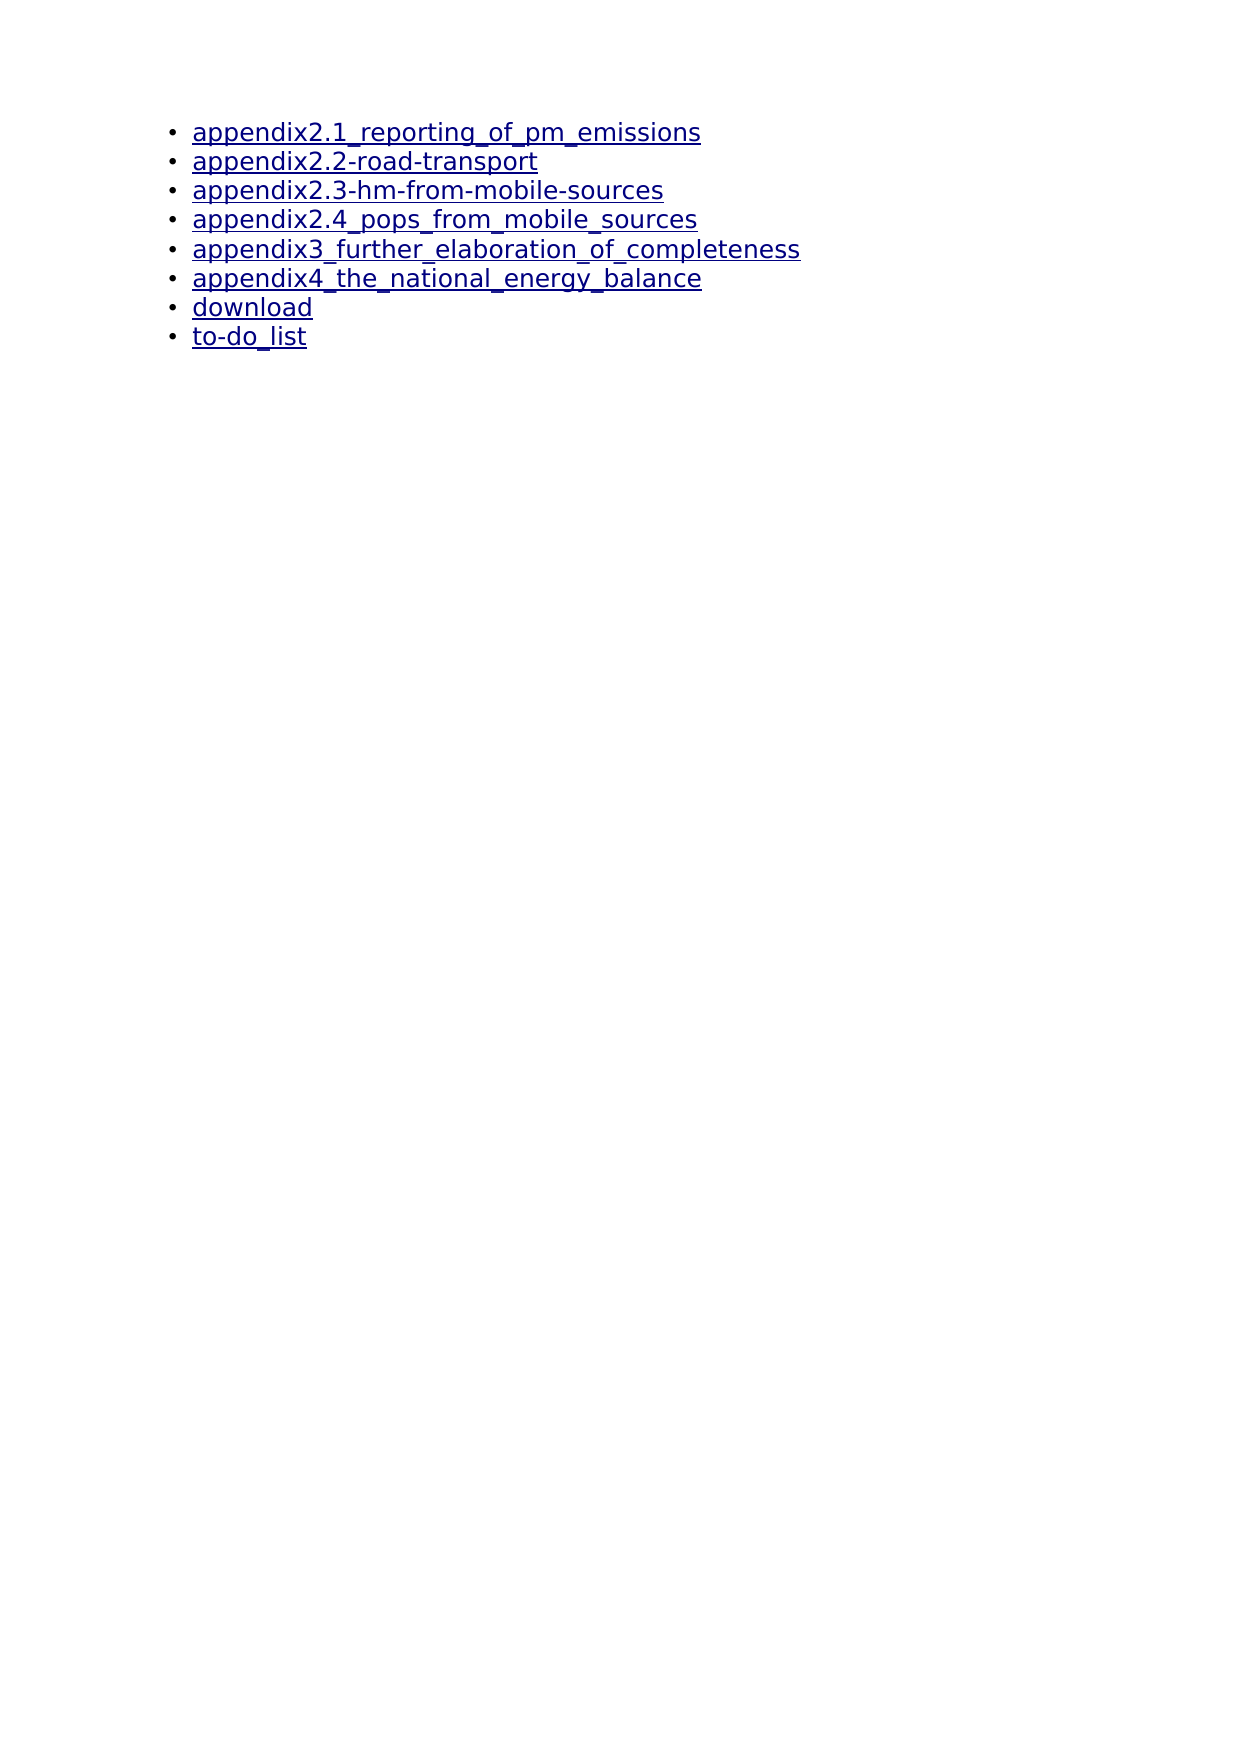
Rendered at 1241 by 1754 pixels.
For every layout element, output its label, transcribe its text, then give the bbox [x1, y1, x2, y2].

list appendix2.2-road-transport [177, 147, 1122, 176]
list appendix2.1_reporting_of_pm_emissions [177, 118, 1122, 147]
list appendix2.3-hm-from-mobile-sources [177, 176, 1122, 206]
list appendix4_the_national_energy_balance [177, 264, 1122, 293]
list to-do_list [177, 322, 1122, 351]
list appendix3_further_elaboration_of_completeness [177, 235, 1122, 264]
list appendix2.4_pops_from_mobile_sources [177, 206, 1122, 235]
list download [177, 293, 1122, 322]
